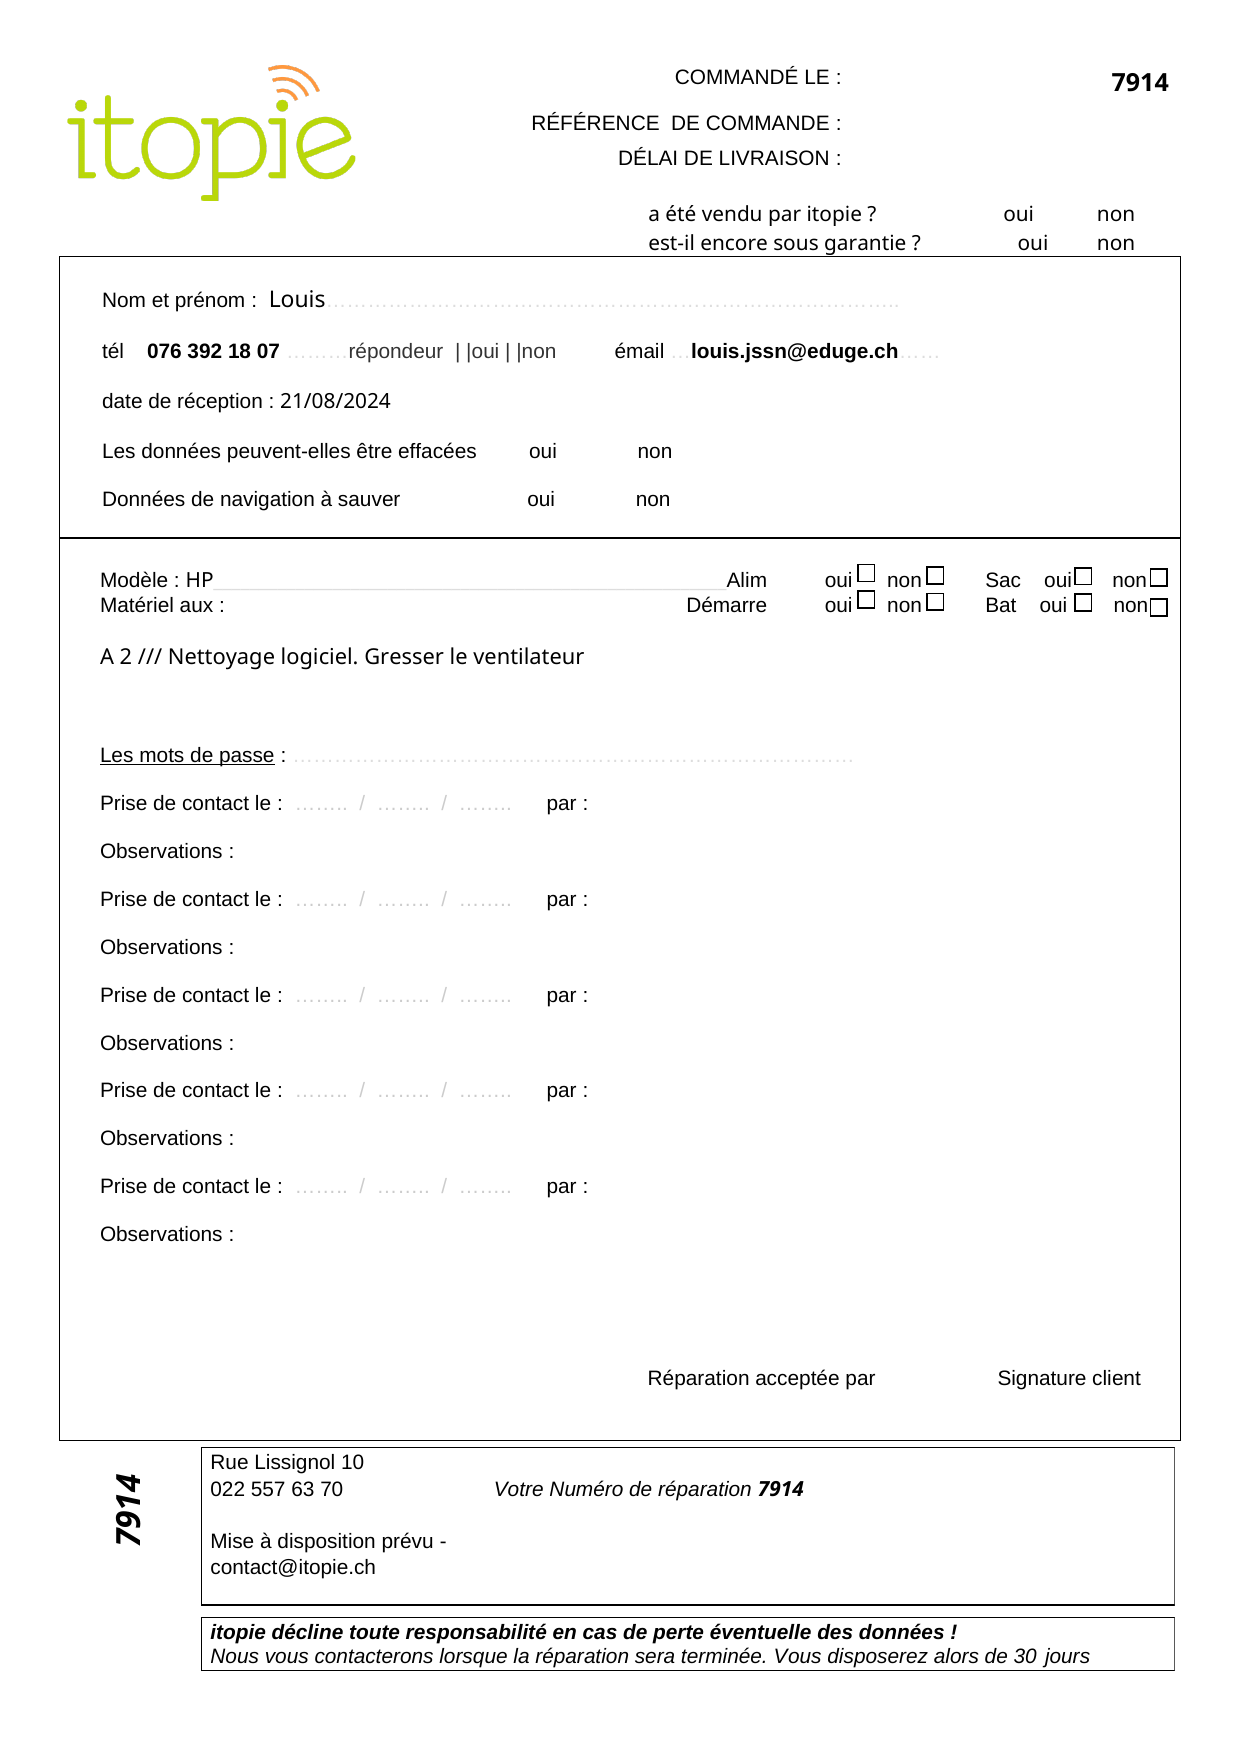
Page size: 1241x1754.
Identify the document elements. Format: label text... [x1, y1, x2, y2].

text Nom et prénom : Louis……………………………………………………………………….. [60, 280, 1180, 314]
text Données de navigation à sauver oui non [60, 484, 1180, 511]
text est-il encore sous garantie ? oui non [59, 228, 1181, 256]
text tél 076 392 18 07 ………répondeur | |oui | |non émail …louis.jssn@eduge.ch…… [60, 335, 1180, 362]
text Observations : [60, 836, 1180, 863]
table_header 7914 [847, 59, 1180, 104]
text Les données peuvent-elles être effacées oui non [60, 436, 1180, 463]
text Observations : [60, 1123, 1180, 1150]
picture [67, 65, 356, 201]
table_cell DÉLAI DE LIVRAISON : [490, 140, 847, 175]
table_cell RÉFÉRENCE DE COMMANDE : [490, 105, 847, 140]
text Modèle : HP Alim oui non Sac oui non [879, 562, 925, 590]
table_cell [847, 140, 1180, 175]
table_cell itopie décline toute responsabilité en cas de perte éventuelle des données ! Nous vous contacterons lorsque la réparation sera terminée. Vous disposerez alors de 30 jours [195, 1611, 1180, 1677]
text Prise de contact le : …….. / …….. / …….. par : [60, 1171, 1180, 1198]
text Matériel aux : Démarre oui non Bat oui non [60, 590, 1180, 617]
text Observations : [60, 931, 1180, 958]
text Modèle : HP Alim oui non Sac oui non [948, 562, 1180, 590]
text date de réception : 21/08/2024 [60, 383, 1180, 415]
text Modèle : HP Alim oui non Sac oui non [60, 562, 856, 590]
text Prise de contact le : …….. / …….. / …….. par : [60, 1075, 1180, 1102]
text A 2 /// Nettoyage logiciel. Gresser le ventilateur [60, 638, 1180, 671]
text Les mots de passe : ……………………………………………………………………… [60, 740, 1180, 767]
text Observations : [60, 1219, 1180, 1246]
text Prise de contact le : …….. / …….. / …….. par : [60, 883, 1180, 911]
table_header 7914 [59, 1441, 195, 1677]
table_header Rue Lissignol 10 022 557 63 70 Votre Numéro de réparation 7914 Mise à disposition prévu - contact@itopie.ch [195, 1441, 1180, 1611]
table_header COMMANDÉ LE : [490, 59, 847, 104]
text Observations : [60, 1027, 1180, 1054]
text Prise de contact le : …….. / …….. / …….. par : [60, 788, 1180, 815]
text Réparation acceptée par Signature client [60, 1363, 1180, 1390]
text Prise de contact le : …….. / …….. / …….. par : [60, 979, 1180, 1006]
table_cell [847, 105, 1180, 140]
text a été vendu par itopie ? oui non [59, 199, 1181, 228]
